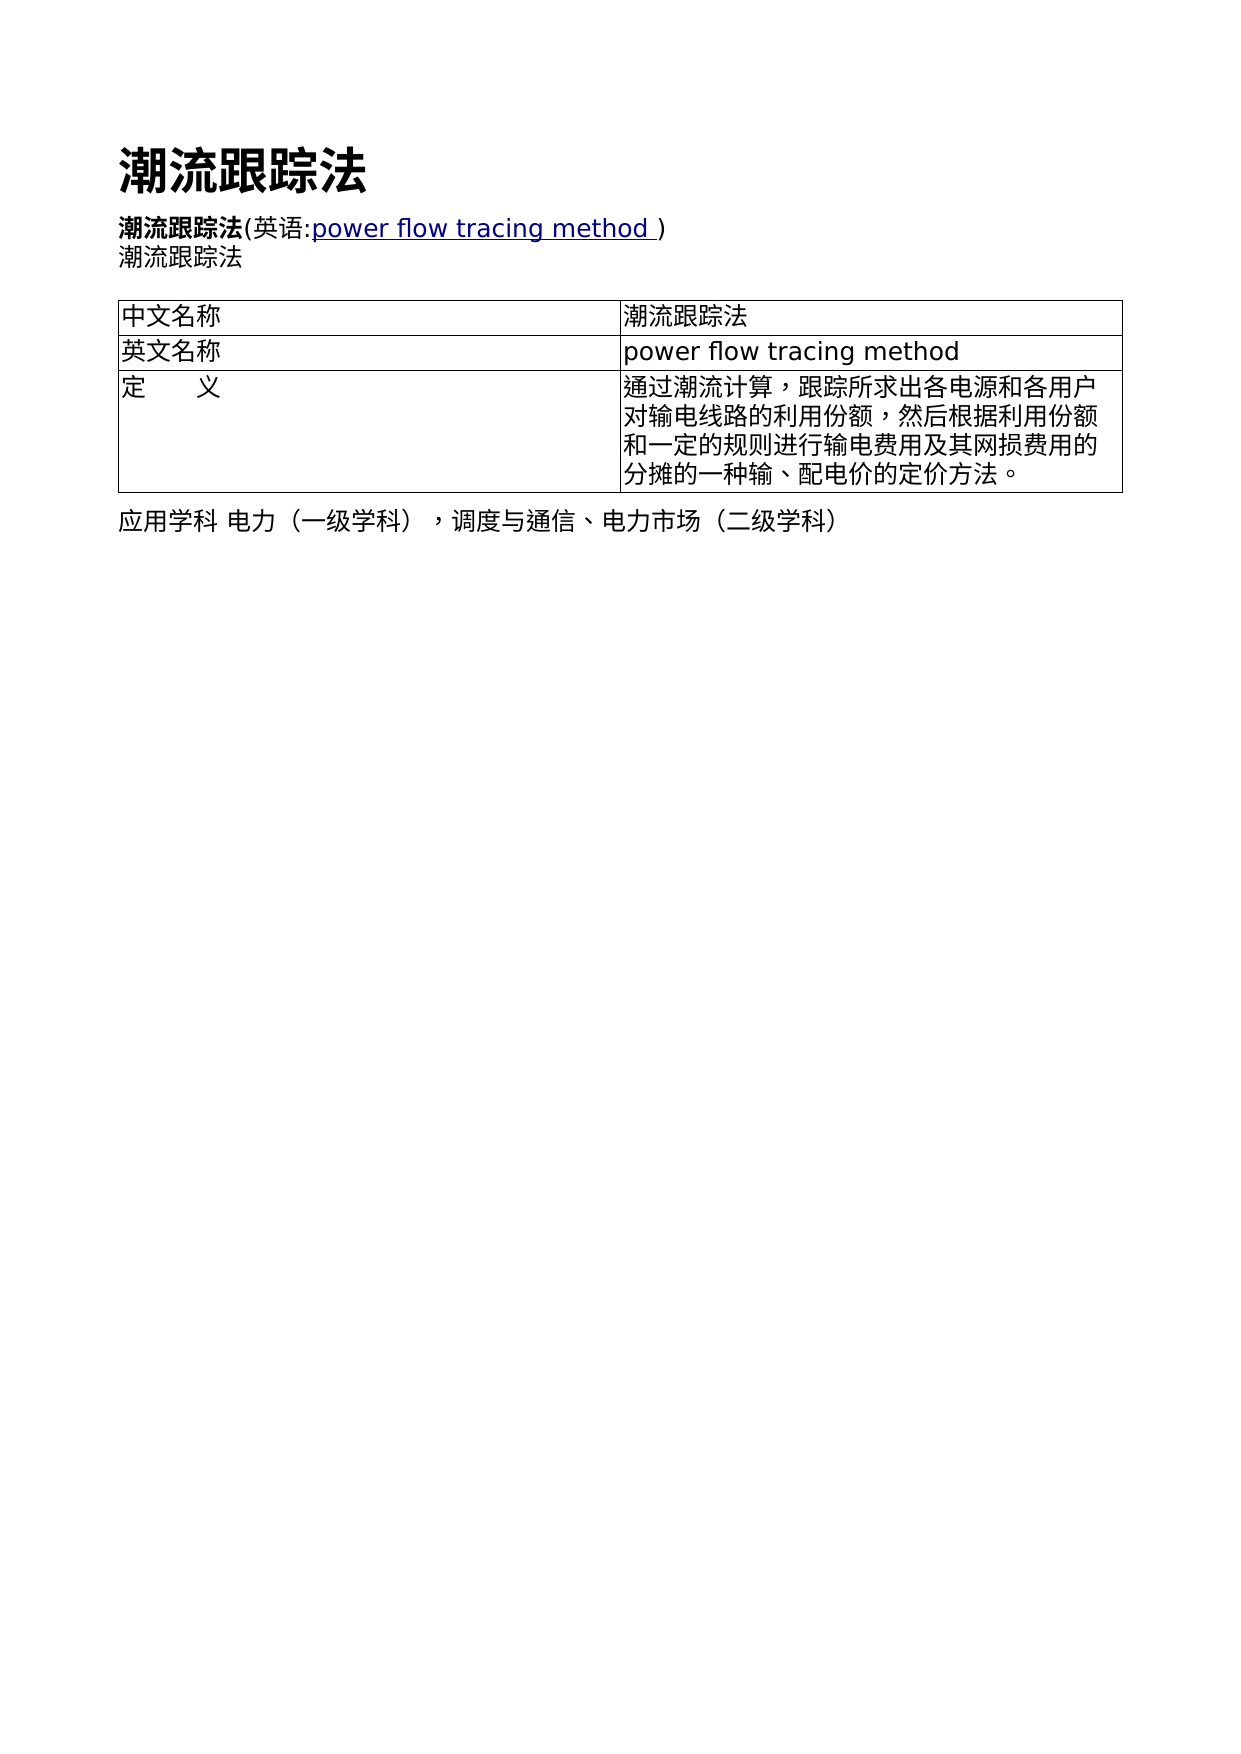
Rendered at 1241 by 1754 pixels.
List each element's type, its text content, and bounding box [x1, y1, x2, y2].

text 应用学科 电力（一级学科），调度与通信、电力市场（二级学科） [118, 507, 1122, 536]
table_cell 通过潮流计算，跟踪所求出各电源和各用户对输电线路的利用份额，然后根据利用份额和一定的规则进行输电费用及其网损费用的分摊的一种输、配电价的定价方法。 [621, 371, 1122, 492]
table_cell power flow tracing method [621, 336, 1122, 370]
table_cell 英文名称 [119, 336, 620, 370]
table_cell 定 义 [119, 371, 620, 492]
subtitle 潮流跟踪法 [118, 143, 1122, 201]
table_header 中文名称 [119, 301, 620, 334]
text 潮流跟踪法(英语:power flow tracing method ) 潮流跟踪法 [118, 214, 1122, 272]
table_header 潮流跟踪法 [621, 301, 1122, 334]
